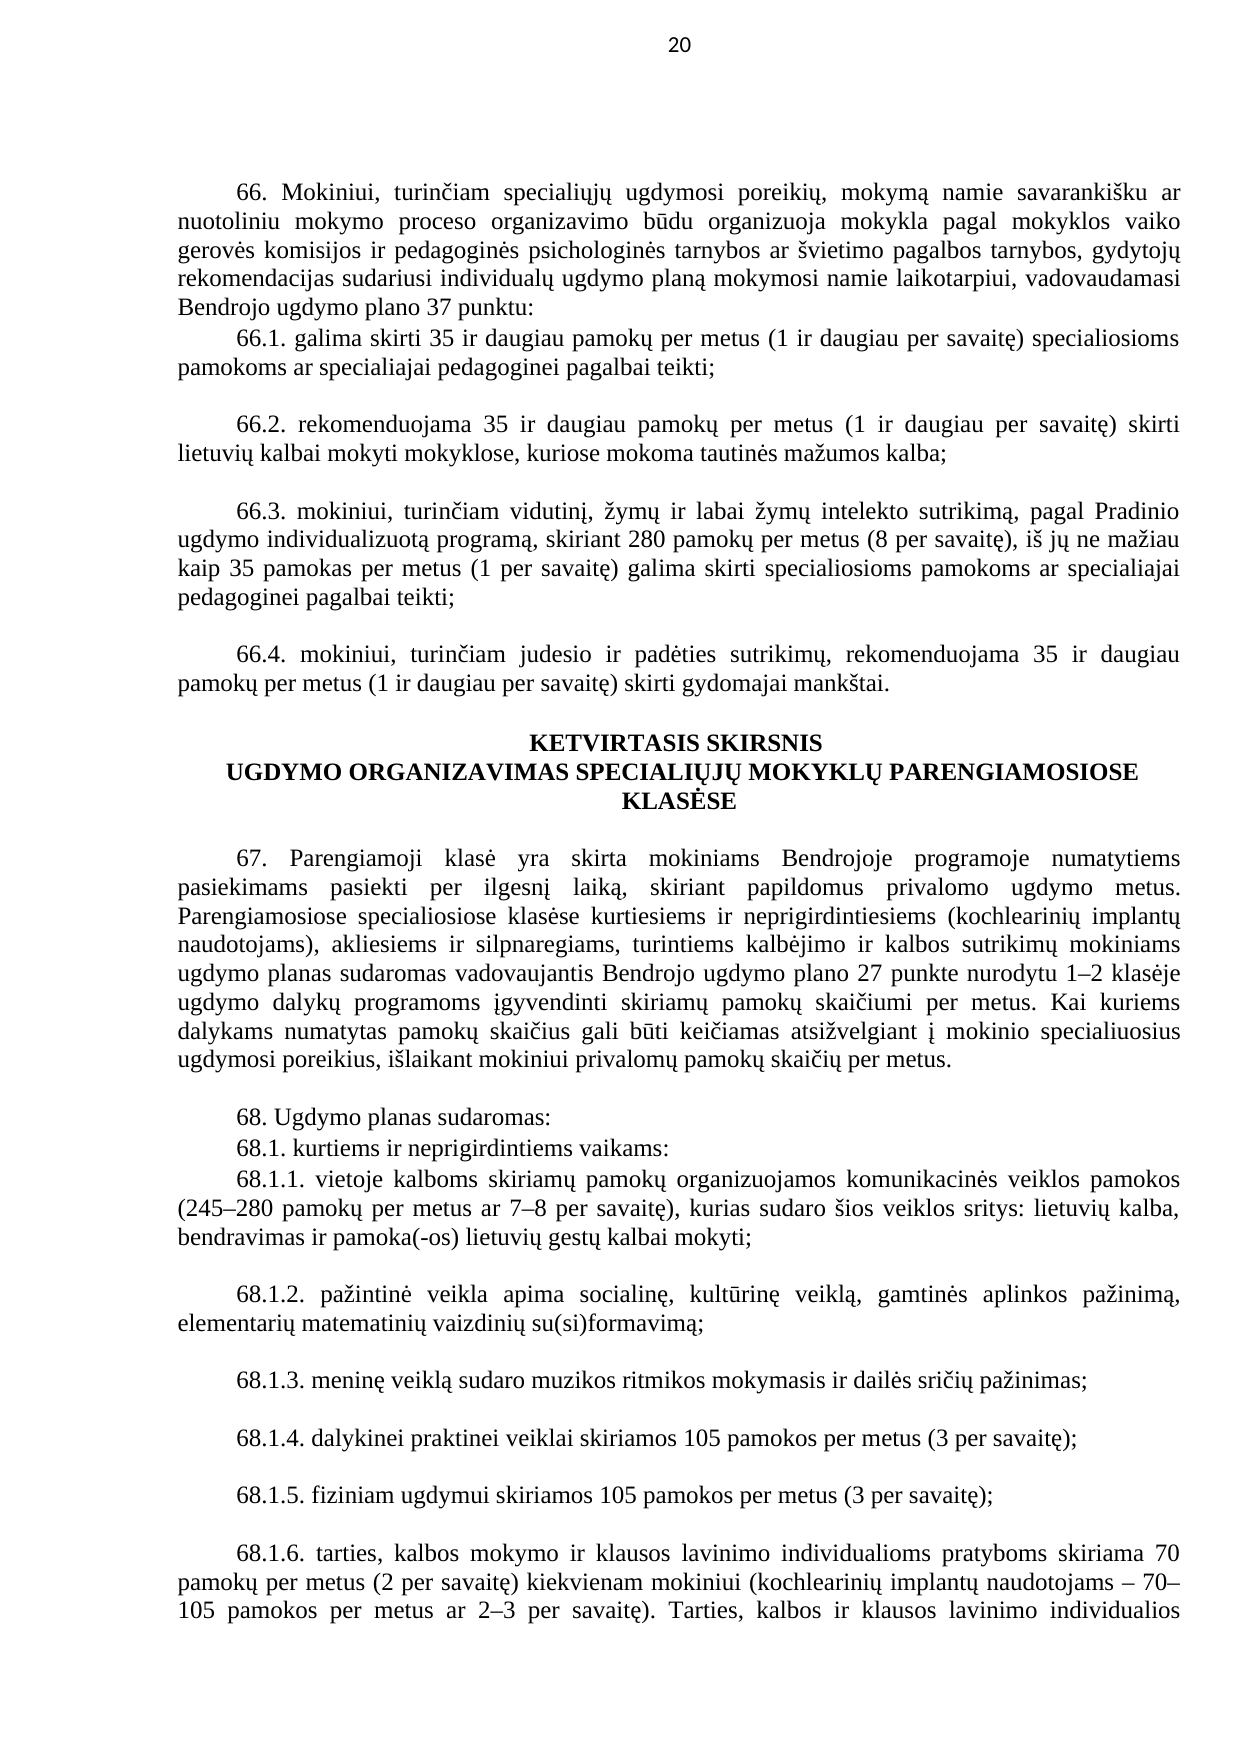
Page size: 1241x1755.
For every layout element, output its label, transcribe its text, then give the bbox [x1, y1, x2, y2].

text 66.2. rekomenduojama 35 ir daugiau pamokų per metus (1 ir daugiau per savaitę) skirti lietuvių kalbai mokyti mokyklose, kuriose mokoma tautinės mažumos kalba; [177, 409, 1181, 467]
text 66.3. mokiniui, turinčiam vidutinį, žymų ir labai žymų intelekto sutrikimą, pagal Pradinio ugdymo individualizuotą programą, skiriant 280 pamokų per metus (8 per savaitę), iš jų ne mažiau kaip 35 pamokas per metus (1 per savaitę) galima skirti specialiosioms pamokoms ar specialiajai pedagoginei pagalbai teikti; [177, 496, 1181, 611]
text 66. Mokiniui, turinčiam specialiųjų ugdymosi poreikių, mokymą namie savarankišku ar nuotoliniu mokymo proceso organizavimo būdu organizuoja mokykla pagal mokyklos vaiko gerovės komisijos ir pedagoginės psichologinės tarnybos ar švietimo pagalbos tarnybos, gydytojų rekomendacijas sudariusi individualų ugdymo planą mokymosi namie laikotarpiui, vadovaudamasi Bendrojo ugdymo plano 37 punktu: [177, 177, 1181, 321]
text 68.1.1. vietoje kalboms skiriamų pamokų organizuojamos komunikacinės veiklos pamokos (245–280 pamokų per metus ar 7–8 per savaitę), kurias sudaro šios veiklos sritys: lietuvių kalba, bendravimas ir pamoka(-os) lietuvių gestų kalbai mokyti; [177, 1164, 1181, 1251]
text 68.1.3. meninę veiklą sudaro muzikos ritmikos mokymasis ir dailės sričių pažinimas; [177, 1366, 1181, 1394]
text 67. Parengiamoji klasė yra skirta mokiniams Bendrojoje programoje numatytiems pasiekimams pasiekti per ilgesnį laiką, skiriant papildomus privalomo ugdymo metus. Parengiamosiose specialiosiose klasėse kurtiesiems ir neprigirdintiesiems (kochlearinių implantų naudotojams), akliesiems ir silpnaregiams, turintiems kalbėjimo ir kalbos sutrikimų mokiniams ugdymo planas sudaromas vadovaujantis Bendrojo ugdymo plano 27 punkte nurodytu 1–2 klasėje ugdymo dalykų programoms įgyvendinti skiriamų pamokų skaičiumi per metus. Kai kuriems dalykams numatytas pamokų skaičius gali būti keičiamas atsižvelgiant į mokinio specialiuosius ugdymosi poreikius, išlaikant mokiniui privalomų pamokų skaičių per metus. [177, 843, 1181, 1073]
text 66.1. galima skirti 35 ir daugiau pamokų per metus (1 ir daugiau per savaitę) specialiosioms pamokoms ar specialiajai pedagoginei pagalbai teikti; [177, 323, 1181, 381]
text 68. Ugdymo planas sudaromas: [177, 1102, 1181, 1131]
text 68.1. kurtiems ir neprigirdintiems vaikams: [177, 1133, 1181, 1162]
text 68.1.4. dalykinei praktinei veiklai skiriamos 105 pamokos per metus (3 per savaitę); [177, 1423, 1181, 1452]
text 68.1.2. pažintinė veikla apima socialinę, kultūrinę veiklą, gamtinės aplinkos pažinimą, elementarių matematinių vaizdinių su(si)formavimą; [177, 1279, 1181, 1337]
text ugdymo organizavimas specialiųjų mokyklų PARENGIAMOSIOSe klasėse [177, 757, 1181, 814]
text 68.1.6. tarties, kalbos mokymo ir klausos lavinimo individualioms pratyboms skiriama 70 pamokų per metus (2 per savaitę) kiekvienam mokiniui (kochlearinių implantų naudotojams – 70–105 pamokos per metus ar 2–3 per savaitę). Tarties, kalbos ir klausos lavinimo individualios [177, 1538, 1181, 1624]
text 68.1.5. fiziniam ugdymui skiriamos 105 pamokos per metus (3 per savaitę); [177, 1481, 1181, 1509]
text ketvirtasis SKIRSNIS [177, 728, 1181, 757]
text 66.4. mokiniui, turinčiam judesio ir padėties sutrikimų, rekomenduojama 35 ir daugiau pamokų per metus (1 ir daugiau per savaitę) skirti gydomajai mankštai. [177, 639, 1181, 697]
